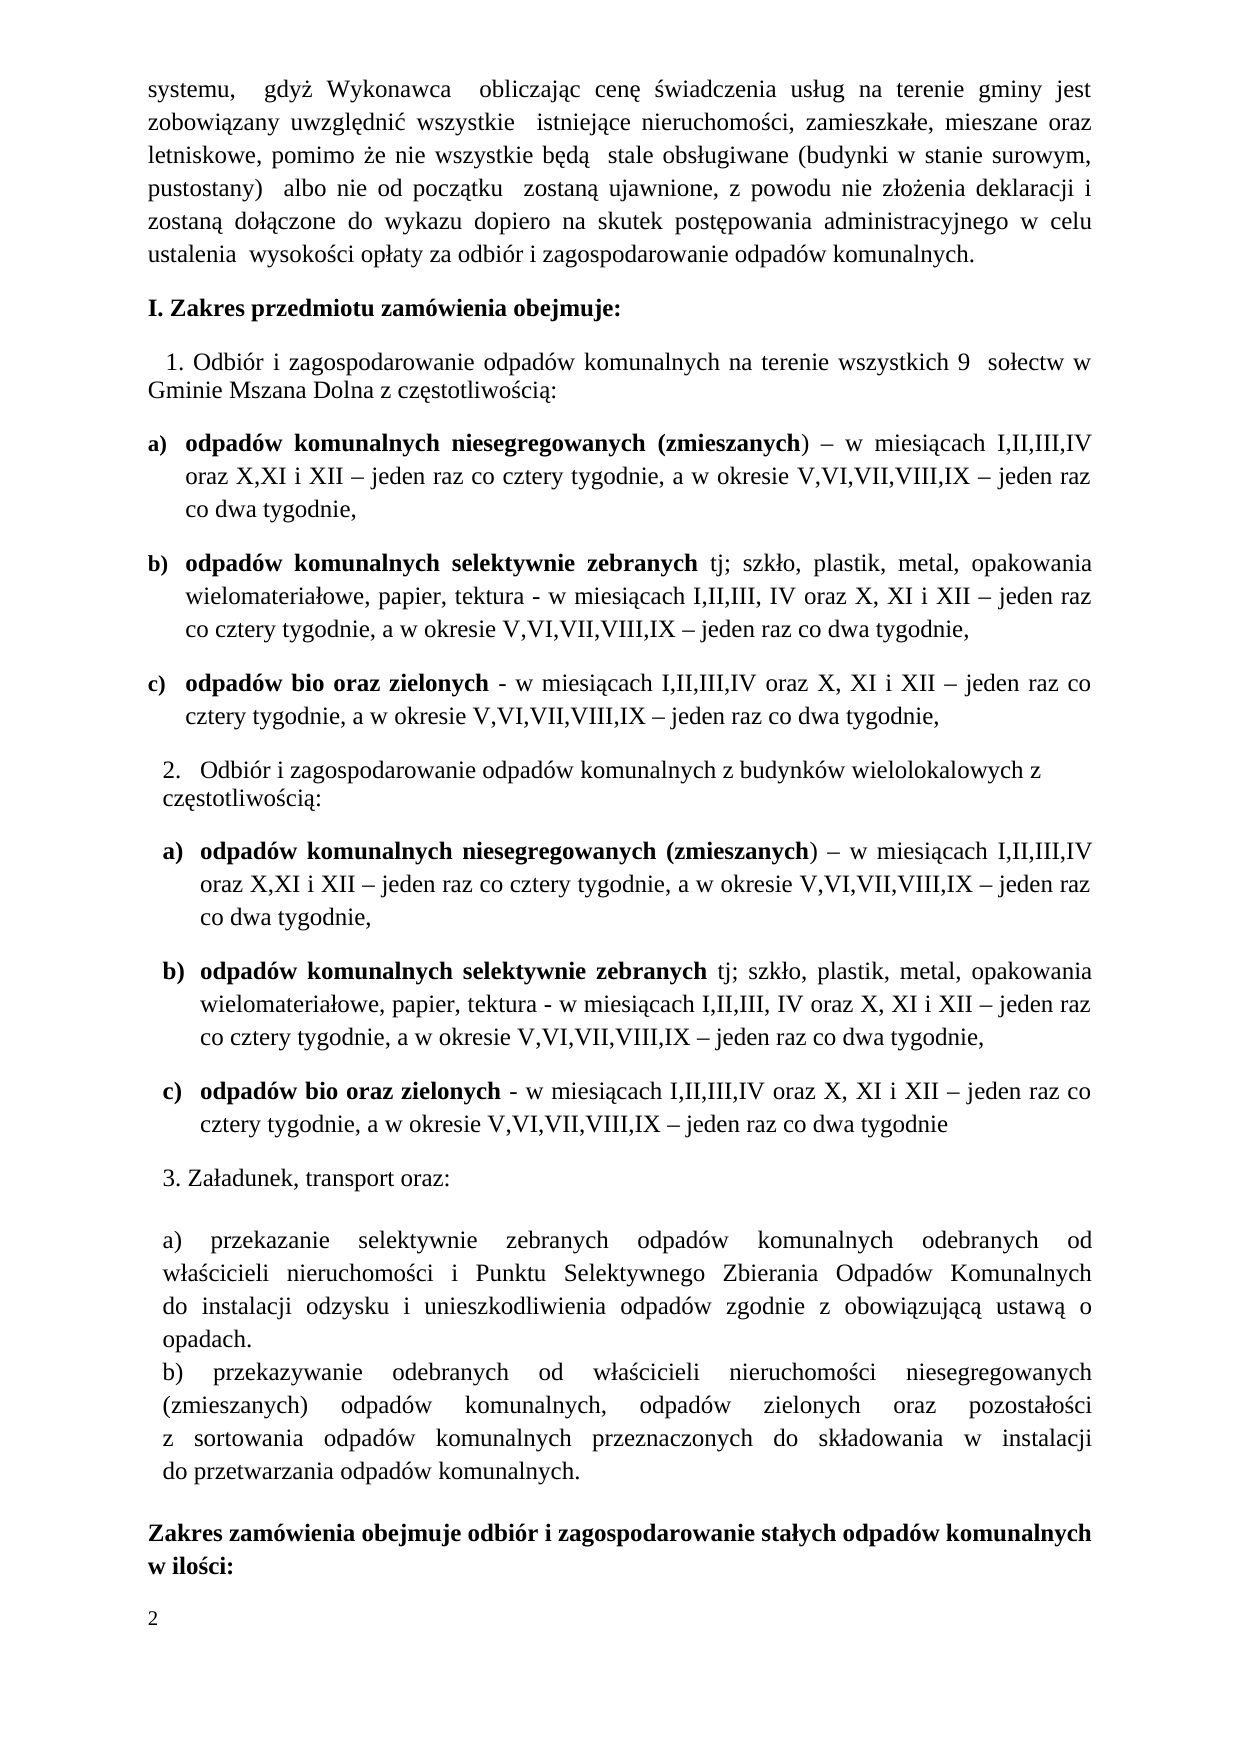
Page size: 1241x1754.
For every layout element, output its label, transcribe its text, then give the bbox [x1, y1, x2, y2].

list odpadów komunalnych niesegregowanych (zmieszanych) – w miesiącach I,II,III,IV oraz X,XI i XII – jeden raz co cztery tygodnie, a w okresie V,VI,VII,VIII,IX – jeden raz co dwa tygodnie, [162, 836, 1093, 931]
text I. Zakres przedmiotu zamówienia obejmuje: [148, 293, 1093, 321]
list odpadów komunalnych selektywnie zebranych tj; szkło, plastik, metal, opakowania wielomateriałowe, papier, tektura - w miesiącach I,II,III, IV oraz X, XI i XII – jeden raz co cztery tygodnie, a w okresie V,VI,VII,VIII,IX – jeden raz co dwa tygodnie, [148, 548, 1093, 643]
list odpadów komunalnych selektywnie zebranych tj; szkło, plastik, metal, opakowania wielomateriałowe, papier, tektura - w miesiącach I,II,III, IV oraz X, XI i XII – jeden raz co cztery tygodnie, a w okresie V,VI,VII,VIII,IX – jeden raz co dwa tygodnie, [162, 956, 1093, 1051]
text Zakres zamówienia obejmuje odbiór i zagospodarowanie stałych odpadów komunalnych w ilości: [148, 1518, 1093, 1579]
list odpadów komunalnych niesegregowanych (zmieszanych) – w miesiącach I,II,III,IV oraz X,XI i XII – jeden raz co cztery tygodnie, a w okresie V,VI,VII,VIII,IX – jeden raz co dwa tygodnie, [148, 428, 1093, 523]
list odpadów bio oraz zielonych - w miesiącach I,II,III,IV oraz X, XI i XII – jeden raz co cztery tygodnie, a w okresie V,VI,VII,VIII,IX – jeden raz co dwa tygodnie, [148, 668, 1093, 730]
text 3. Załadunek, transport oraz: [162, 1163, 1093, 1192]
list odpadów bio oraz zielonych - w miesiącach I,II,III,IV oraz X, XI i XII – jeden raz co cztery tygodnie, a w okresie V,VI,VII,VIII,IX – jeden raz co dwa tygodnie [162, 1076, 1093, 1138]
text 1. Odbiór i zagospodarowanie odpadów komunalnych na terenie wszystkich 9 sołectw w Gminie Mszana Dolna z częstotliwością: [148, 347, 1093, 404]
text a) przekazanie selektywnie zebranych odpadów komunalnych odebranych od właścicieli nieruchomości i Punktu Selektywnego Zbierania Odpadów Komunalnych do instalacji odzysku i unieszkodliwienia odpadów zgodnie z obowiązującą ustawą o opadach. b) przekazywanie odebranych od właścicieli nieruchomości niesegregowanych (zmieszanych) odpadów komunalnych, odpadów zielonych oraz pozostałości z sortowania odpadów komunalnych przeznaczonych do składowania w instalacji do przetwarzania odpadów komunalnych. [162, 1192, 1093, 1485]
text częstotliwością: [162, 783, 1093, 812]
text systemu, gdyż Wykonawca obliczając cenę świadczenia usług na terenie gminy jest zobowiązany uwzględnić wszystkie istniejące nieruchomości, zamieszkałe, mieszane oraz letniskowe, pomimo że nie wszystkie będą stale obsługiwane (budynki w stanie surowym, pustostany) albo nie od początku zostaną ujawnione, z powodu nie złożenia deklaracji i zostaną dołączone do wykazu dopiero na skutek postępowania administracyjnego w celu ustalenia wysokości opłaty za odbiór i zagospodarowanie odpadów komunalnych. [148, 74, 1093, 268]
list Odbiór i zagospodarowanie odpadów komunalnych z budynków wielolokalowych z [162, 755, 1093, 783]
